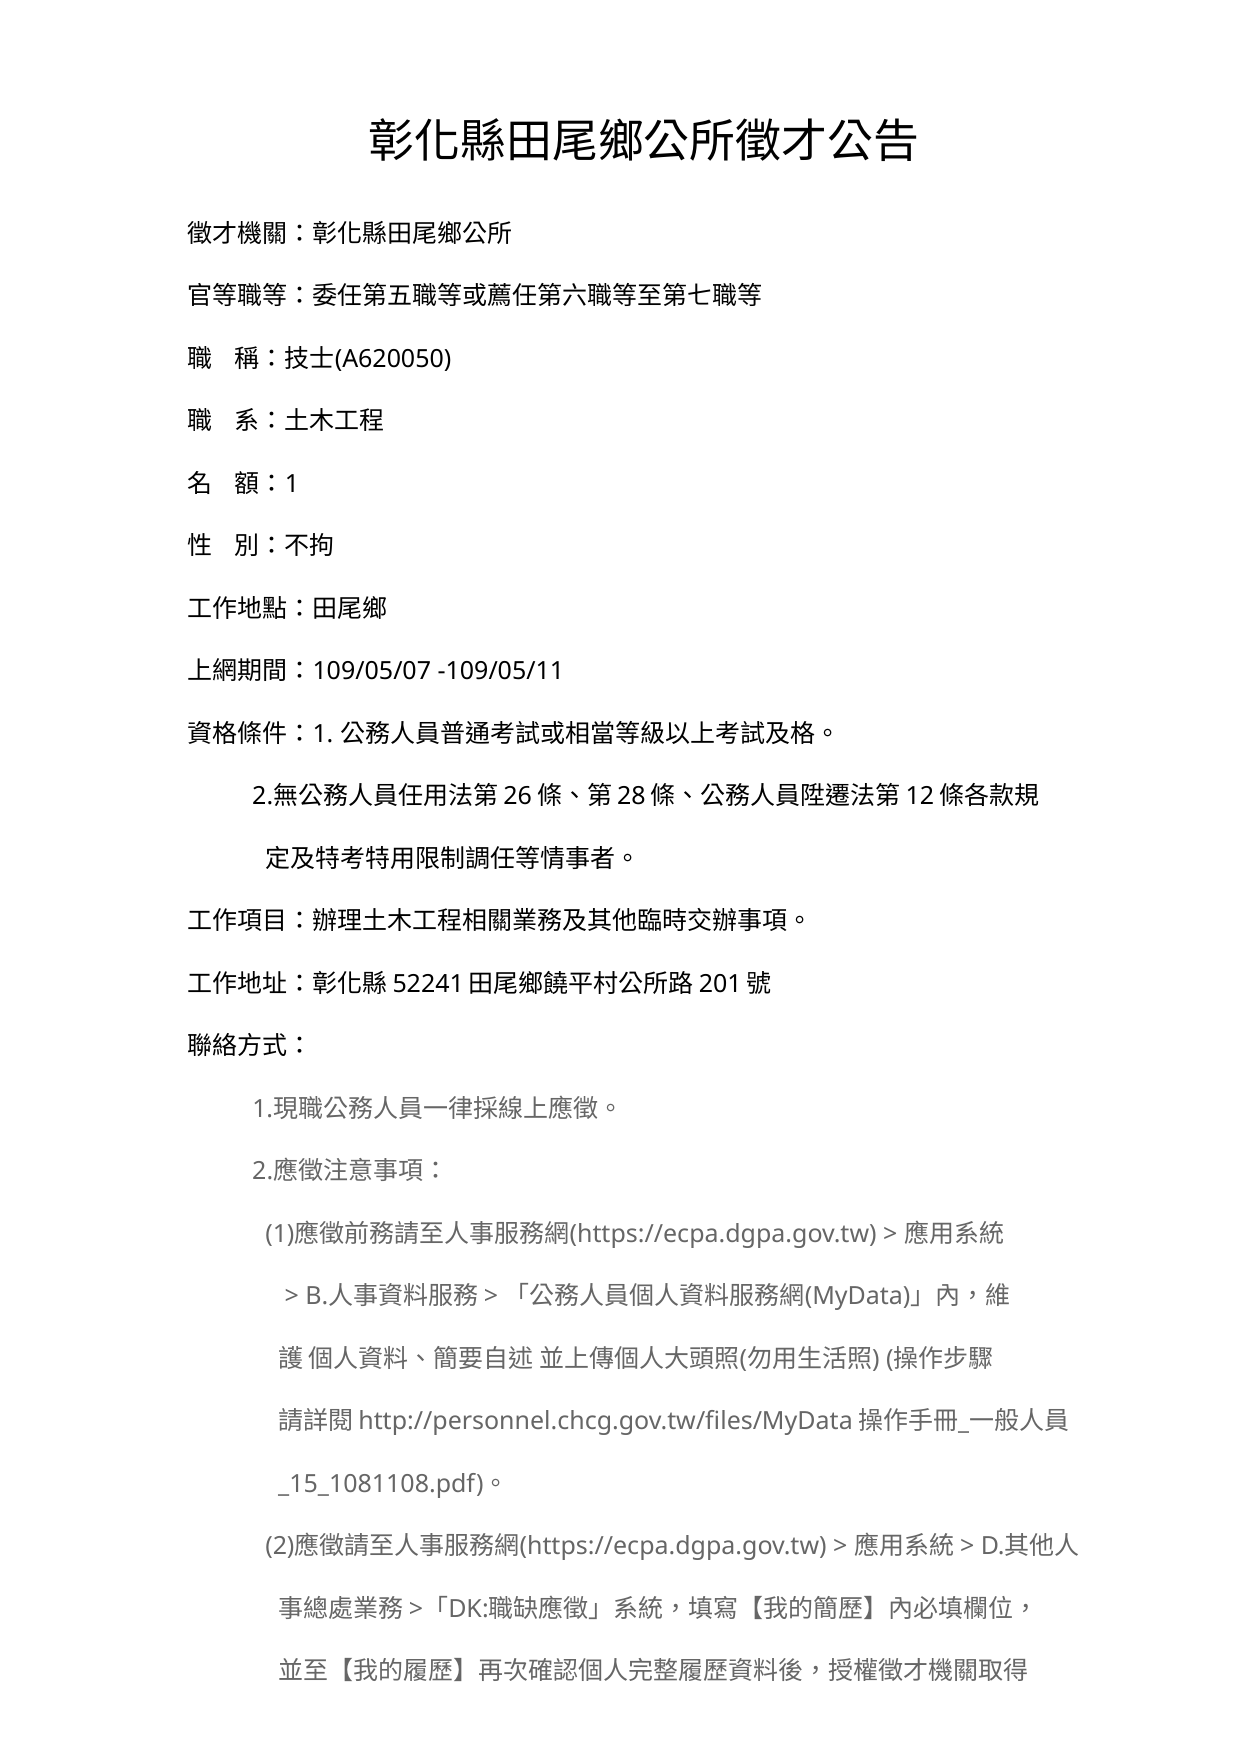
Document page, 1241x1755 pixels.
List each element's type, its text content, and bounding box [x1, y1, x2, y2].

text 彰化縣田尾鄉公所徵才公告 [187, 64, 1100, 189]
text 工作地點：田尾鄉 [187, 564, 1100, 627]
text 資格條件：1. 公務人員普通考試或相當等級以上考試及格。 [187, 689, 1100, 752]
text 官等職等：委任第五職等或薦任第六職等至第七職等 [187, 252, 1100, 314]
text _15_1081108.pdf)。 (2)應徵請至人事服務網(https://ecpa.dgpa.gov.tw) > 應用系統 > D.其他人 [187, 1439, 1100, 1564]
text > B.人事資料服務 > 「公務人員個人資料服務網(MyData)」內，維 [187, 1252, 1100, 1314]
text 上網期間：109/05/07 -109/05/11 [187, 627, 1100, 689]
text 工作項目：辦理土木工程相關業務及其他臨時交辦事項。 [187, 877, 1100, 939]
text 護 個人資料、簡要自述 並上傳個人大頭照(勿用生活照) (操作步驟 [187, 1314, 1100, 1377]
text 徵才機關：彰化縣田尾鄉公所 [187, 189, 1100, 252]
text 職 系：土木工程 [187, 377, 1100, 439]
text 定及特考特用限制調任等情事者。 [187, 814, 1100, 877]
text 請詳閱http://personnel.chcg.gov.tw/files/MyData操作手冊_一般人員 [187, 1377, 1100, 1439]
text 事總處業務 >「DK:職缺應徵」系統，填寫【我的簡歷】內必填欄位， [187, 1564, 1100, 1627]
text 2.無公務人員任用法第26條、第28條、公務人員陞遷法第12條各款規 [187, 752, 1100, 814]
text 1.現職公務人員一律採線上應徵。 2.應徵注意事項： (1)應徵前務請至人事服務網(https://ecpa.dgpa.gov.tw) > 應用系統 [187, 1064, 1100, 1252]
text 聯絡方式： [187, 1002, 1100, 1064]
text 職 稱：技士(A620050) [187, 314, 1100, 377]
text 並至【我的履歷】再次確認個人完整履歷資料後，授權徵才機關取得 [187, 1627, 1100, 1689]
text 工作地址：彰化縣52241田尾鄉饒平村公所路201號 [187, 939, 1100, 1002]
text 名 額：1 [187, 439, 1100, 502]
text 性 別：不拘 [187, 502, 1100, 564]
